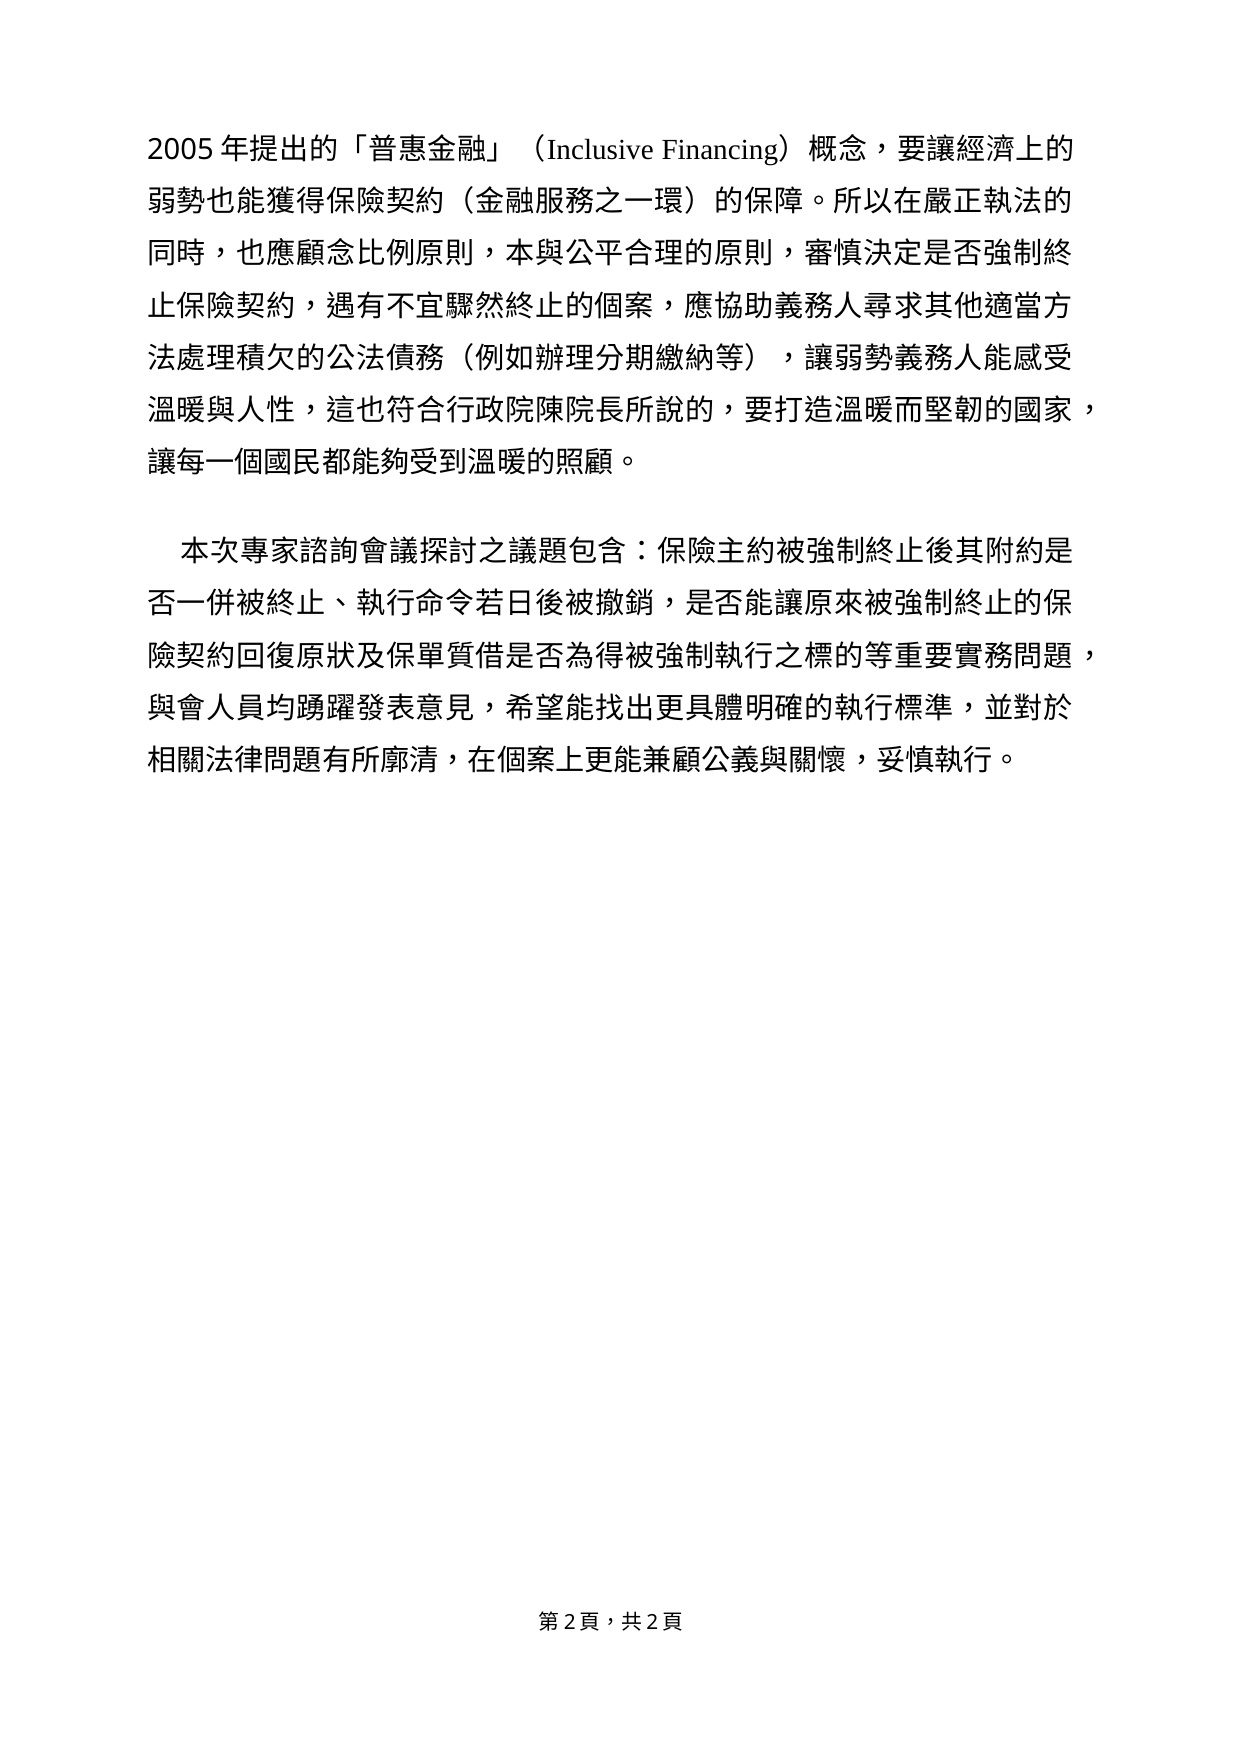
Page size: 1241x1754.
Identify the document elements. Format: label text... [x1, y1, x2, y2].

text 本次專家諮詢會議探討之議題包含：保險主約被強制終止後其附約是否一併被終止、執行命令若日後被撤銷，是否能讓原來被強制終止的保險契約回復原狀及保單質借是否為得被強制執行之標的等重要實務問題，與會人員均踴躍發表意見，希望能找出更具體明確的執行標準，並對於相關法律問題有所廓清，在個案上更能兼顧公義與關懷，妥慎執行。 [147, 520, 1075, 781]
text 黃署長在致詞時表示，行政執行署固然應依法積極辦理公法上金錢給付義務之強制執行，以徵起公法債權，貫徹國家公權力的實現。但除了公義執行之外，關懷弱勢也是法務部行政執行署重要的施政理念，對於弱勢的義務人，執行上應給予柔性寬緩的執行措施，給予適度的溫暖，助其度過難關，且保險契約具有安定社會的重要功能，正如同聯合國於2005年提出的「普惠金融」（Inclusive Financing）概念，要讓經濟上的弱勢也能獲得保險契約（金融服務之一環）的保障。所以在嚴正執法的同時，也應顧念比例原則，本與公平合理的原則，審慎決定是否強制終止保險契約，遇有不宜驟然終止的個案，應協助義務人尋求其他適當方法處理積欠的公法債務（例如辦理分期繳納等），讓弱勢義務人能感受溫暖與人性，這也符合行政院陳院長所說的，要打造溫暖而堅韌的國家，讓每一個國民都能夠受到溫暖的照顧。 [147, 118, 1075, 483]
